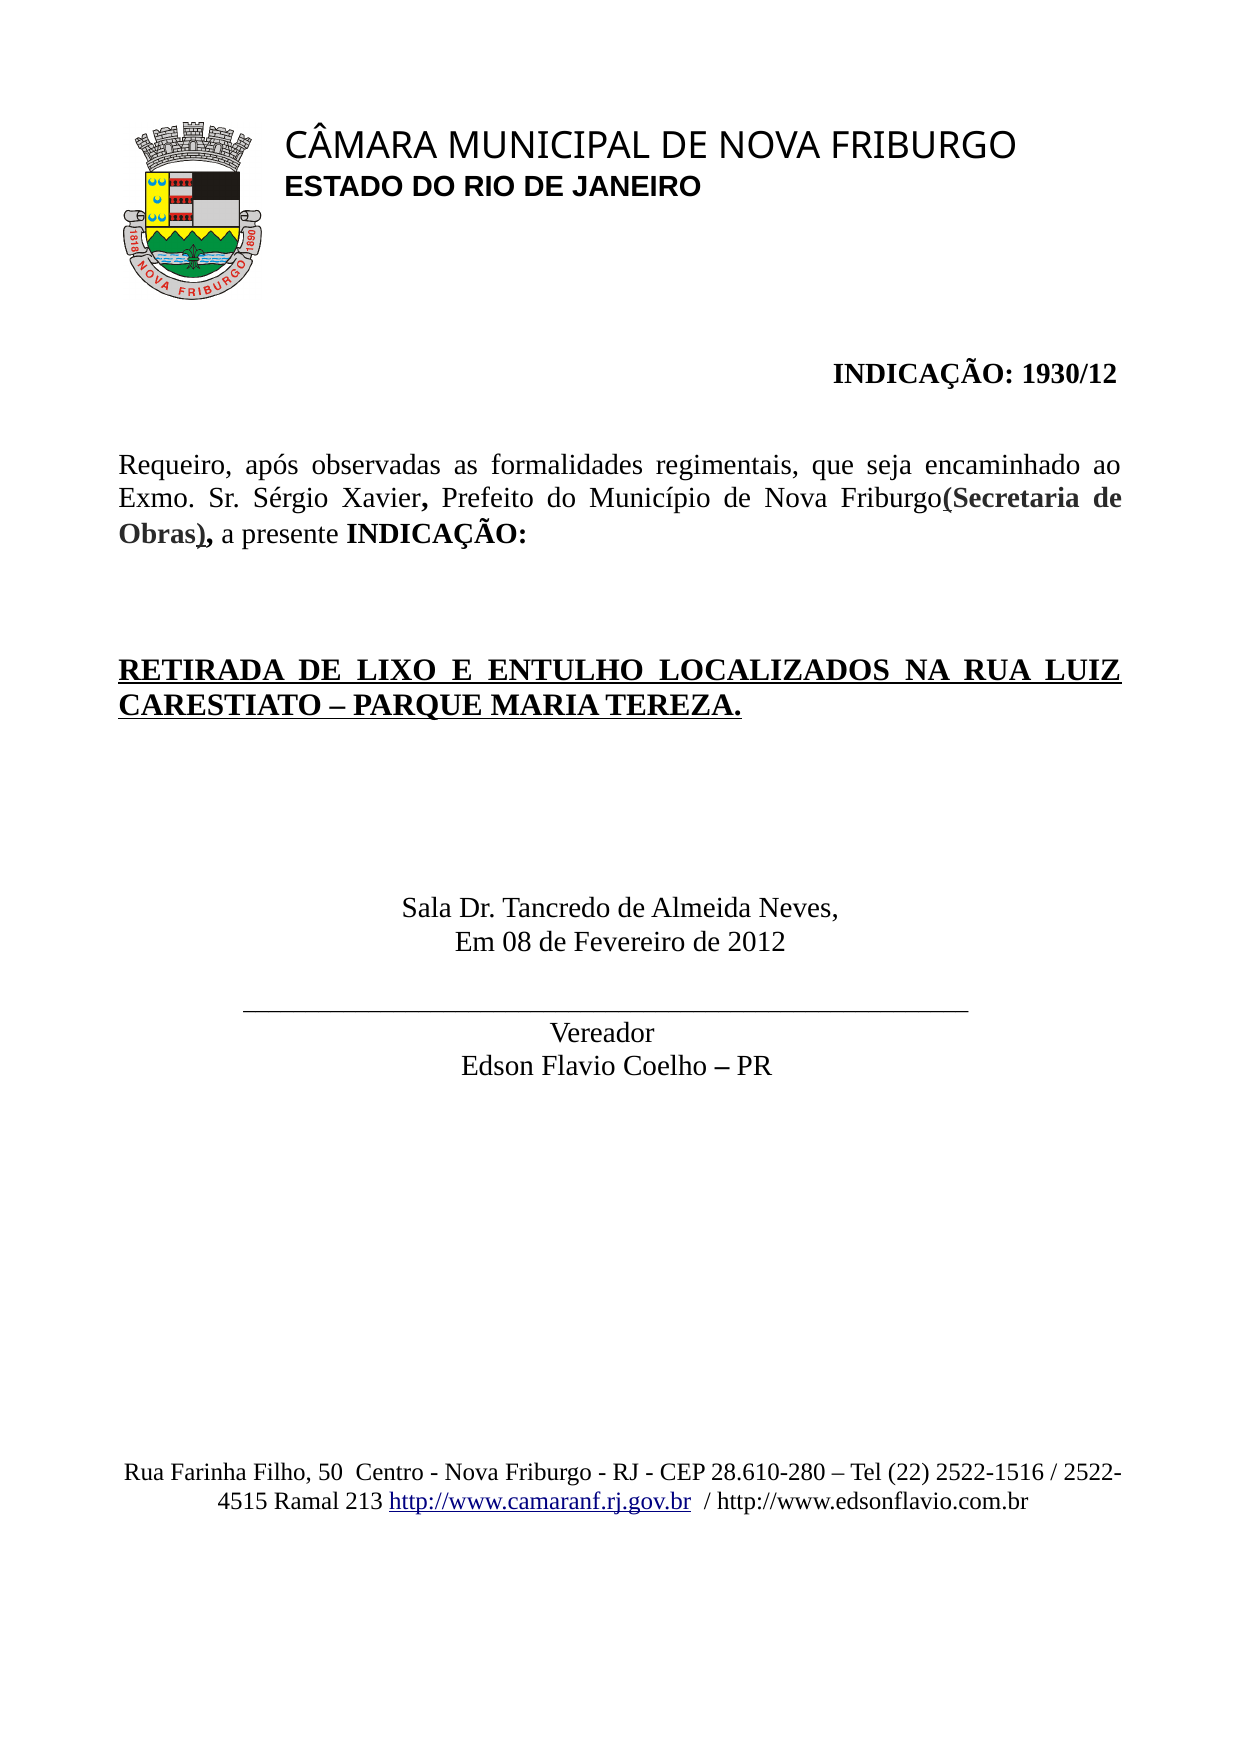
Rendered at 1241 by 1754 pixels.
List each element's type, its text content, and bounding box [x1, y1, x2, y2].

text CÂMARA MUNICIPAL DE NOVA FRIBURGO ESTADO DO RIO DE JANEIRO [118, 118, 1122, 303]
text Em 08 de Fevereiro de 2012 [118, 924, 1122, 957]
text Vereador [118, 1015, 1122, 1048]
text Sala Dr. Tancredo de Almeida Neves, [118, 890, 1122, 924]
text Rua Farinha Filho, 50 Centro - Nova Friburgo - RJ - CEP 28.610-280 – Tel (22) 2522-1516 / 2522-4515 Ramal 213 http://www.camaranf.rj.gov.br / http://www.edsonflavio.com.br [118, 1457, 1128, 1514]
text __________________________________________________________ [118, 986, 1122, 1015]
text RETIRADA DE LIXO E ENTULHO LOCALIZADOS NA RUA LUIZ [118, 651, 1122, 682]
text CARESTIATO – PARQUE MARIA TEREZA. [118, 684, 1122, 723]
text Edson Flavio Coelho – PR [118, 1048, 1122, 1082]
text INDICAÇÃO: 1930/12 [118, 356, 1122, 389]
text Requeiro, após observadas as formalidades regimentais, que seja encaminhado ao Exmo. Sr. Sérgio Xavier, Prefeito do Município de Nova Friburgo(Secretaria de Obras), a presente INDICAÇÃO: [118, 447, 1122, 550]
